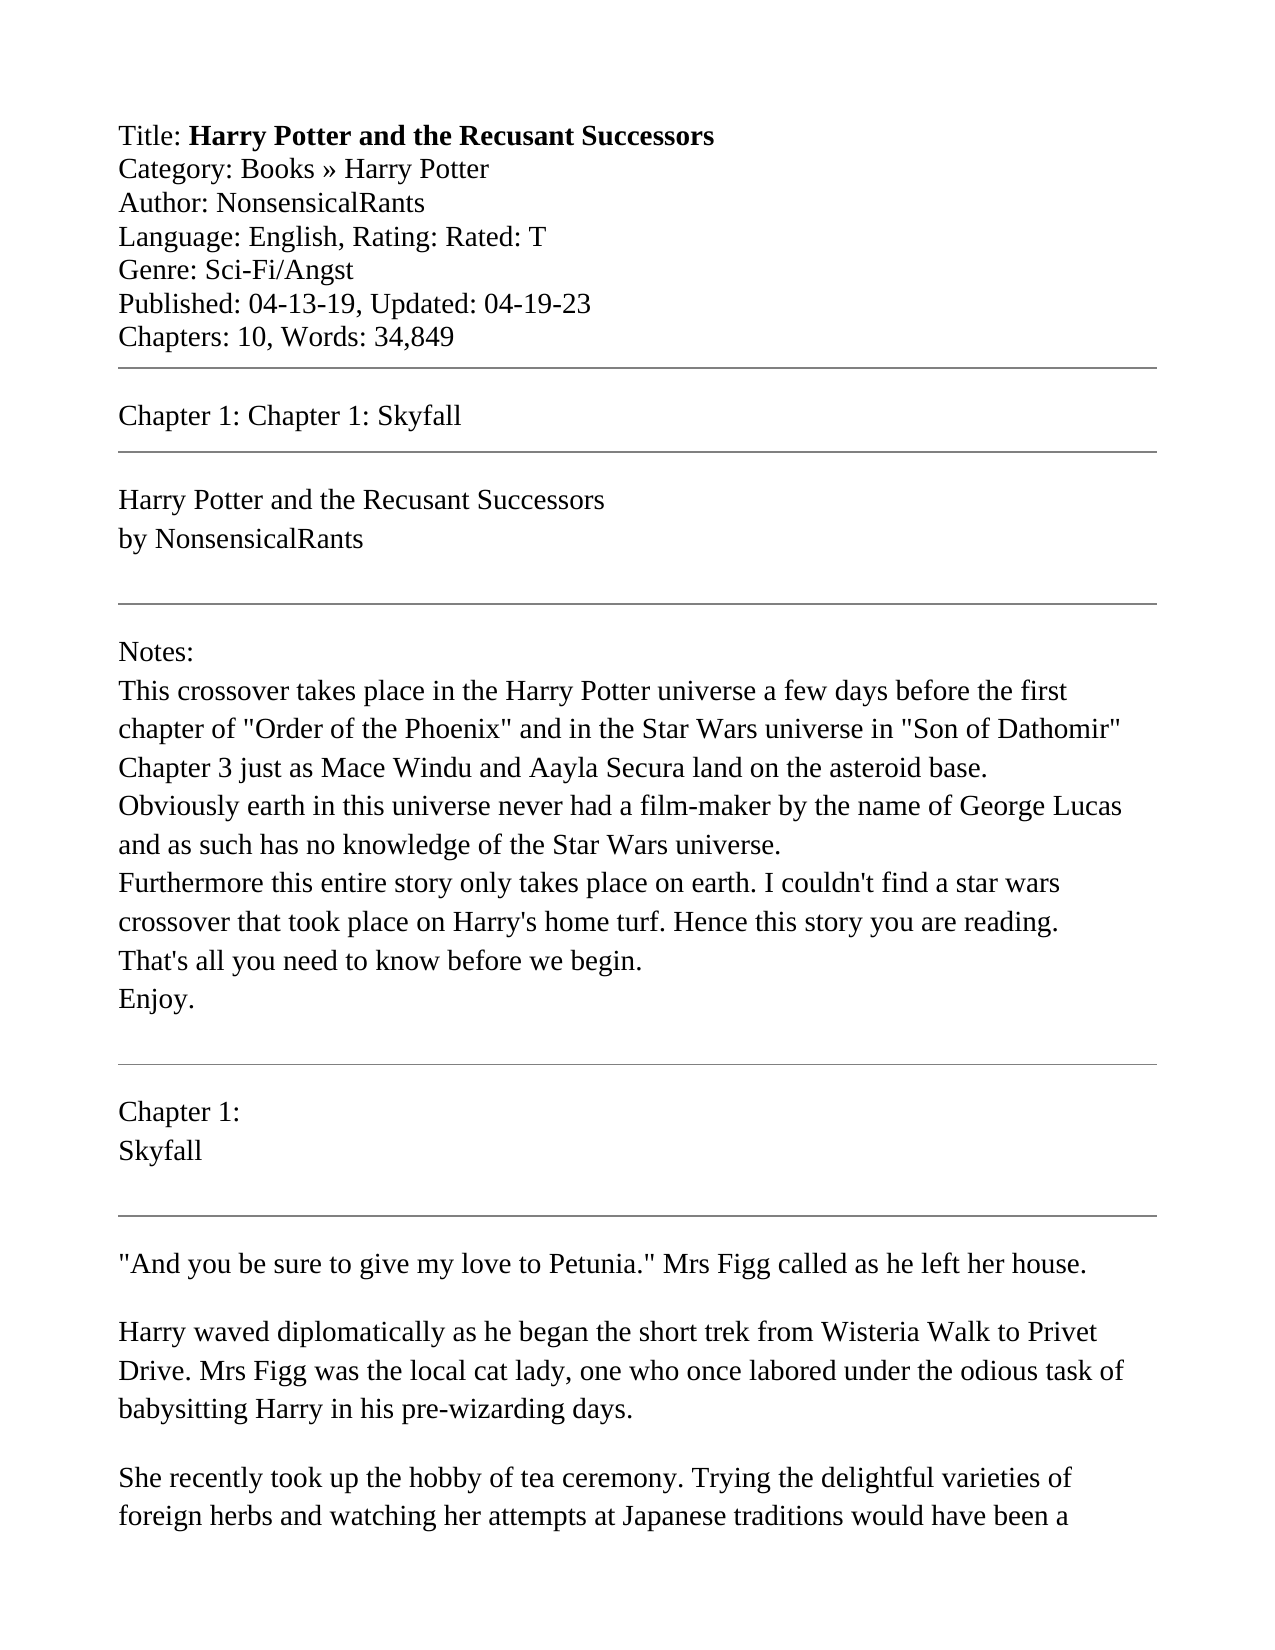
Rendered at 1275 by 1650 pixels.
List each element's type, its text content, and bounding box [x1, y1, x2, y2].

text Notes: This crossover takes place in the Harry Potter universe a few days before the first chapter of "Order of the Phoenix" and in the Star Wars universe in "Son of Dathomir" Chapter 3 just as Mace Windu and Aayla Secura land on the asteroid base. Obviously earth in this universe never had a film-maker by the name of George Lucas and as such has no knowledge of the Star Wars universe. Furthermore this entire story only takes place on earth. I couldn't find a star wars crossover that took place on Harry's home turf. Hence this story you are reading. That's all you need to know before we begin. Enjoy. [118, 634, 1157, 1015]
text Harry waved diplomatically as he began the short trek from Wisteria Walk to Privet Drive. Mrs Figg was the local cat lady, one who once labored under the odious task of babysitting Harry in his pre-wizarding days. [118, 1314, 1157, 1425]
text Harry Potter and the Recusant Successors by NonsensicalRants [118, 482, 1157, 554]
text Chapter 1: Skyfall [118, 1094, 1157, 1167]
text She recently took up the hobby of tea ceremony. Trying the delightful varieties of foreign herbs and watching her attempts at Japanese traditions would have been a [118, 1460, 1157, 1532]
text Chapter 1: Chapter 1: Skyfall [118, 398, 1157, 432]
text "And you be sure to give my love to Petunia." Mrs Figg called as he left her house. [118, 1247, 1157, 1280]
text Title: Harry Potter and the Recusant Successors Category: Books » Harry Potter Author: NonsensicalRants Language: English, Rating: Rated: T Genre: Sci-Fi/Angst Published: 04-13-19, Updated: 04-19-23 Chapters: 10, Words: 34,849 [118, 118, 1157, 353]
